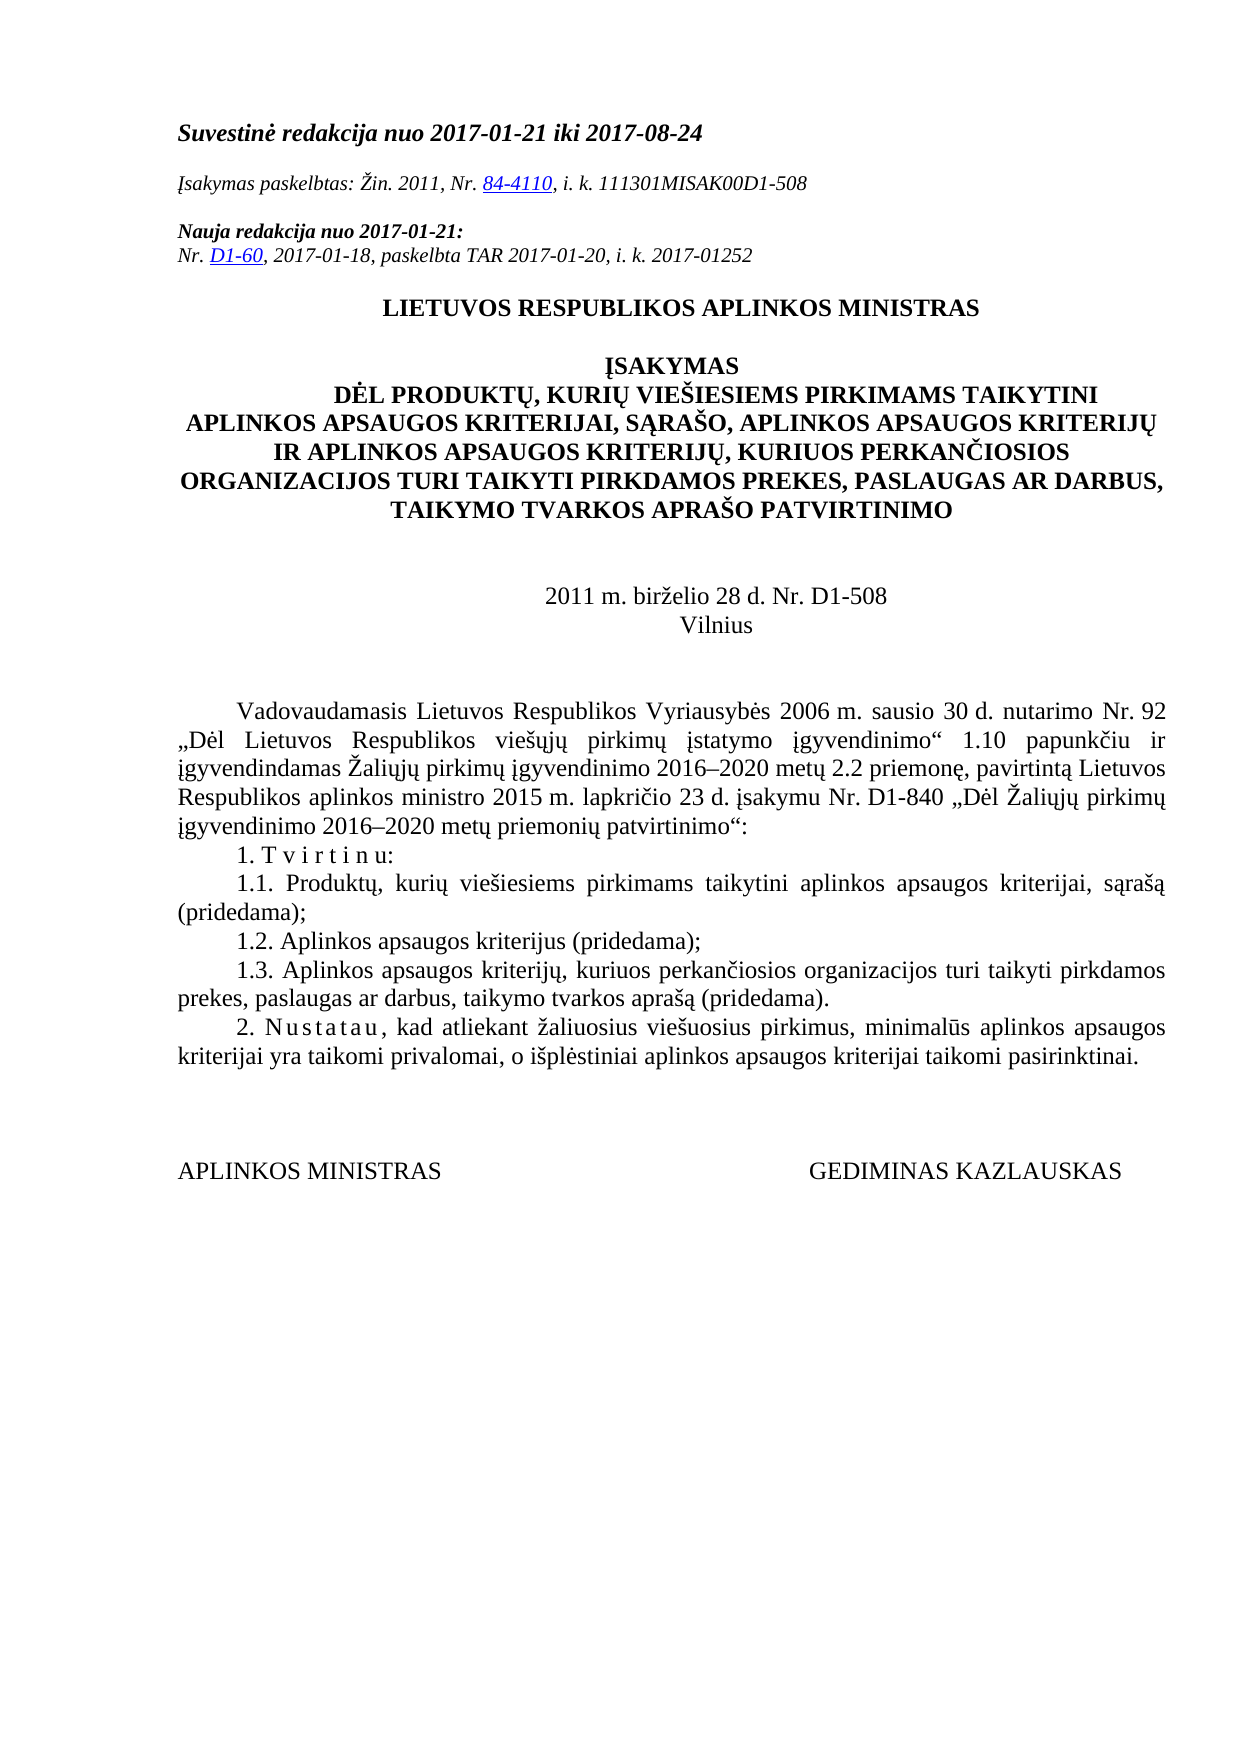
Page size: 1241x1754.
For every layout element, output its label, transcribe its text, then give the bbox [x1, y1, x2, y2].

text 2. Nustatau, kad atliekant žaliuosius viešuosius pirkimus, minimalūs aplinkos apsaugos kriterijai yra taikomi privalomai, o išplėstiniai aplinkos apsaugos kriterijai taikomi pasirinktinai. [177, 1012, 1166, 1070]
text DĖL PRODUKTŲ, KURIŲ VIEŠIESIEMS PIRKIMAMS TAIKYTINI APLINKOS APSAUGOS KRITERIJAI, SĄRAŠO, APLINKOS APSAUGOS KRITERIJŲ IR APLINKOS APSAUGOS KRITERIJŲ, KURIUOS PERKANČIOSIOS ORGANIZACIJOS TURI TAIKYTI PIRKDAMOS PREKES, PASLAUGAS AR DARBUS, TAIKYMO TVARKOS APRAŠO PATVIRTINIMO [177, 380, 1166, 523]
text Vadovaudamasis Lietuvos Respublikos Vyriausybės 2006 m. sausio 30 d. nutarimo Nr. 92 „Dėl Lietuvos Respublikos viešųjų pirkimų įstatymo įgyvendinimo“ 1.10 papunkčiu ir įgyvendindamas Žaliųjų pirkimų įgyvendinimo 2016–2020 metų 2.2 priemonę, pavirtintą Lietuvos Respublikos aplinkos ministro 2015 m. lapkričio 23 d. įsakymu Nr. D1-840 „Dėl Žaliųjų pirkimų įgyvendinimo 2016–2020 metų priemonių patvirtinimo“: [177, 696, 1166, 840]
text 1.3. Aplinkos apsaugos kriterijų, kuriuos perkančiosios organizacijos turi taikyti pirkdamos prekes, paslaugas ar darbus, taikymo tvarkos aprašą (pridedama). [177, 955, 1166, 1012]
text 1. T v i r t i n u: [177, 840, 1166, 868]
text Įsakymas paskelbtas: Žin. 2011, Nr. 84-4110, i. k. 111301MISAK00D1-508 [177, 171, 1166, 195]
text Vilnius [177, 610, 1166, 638]
text 2011 m. birželio 28 d. Nr. D1-508 [177, 581, 1166, 610]
text Nr. D1-60, 2017-01-18, paskelbta TAR 2017-01-20, i. k. 2017-01252 [177, 243, 1166, 267]
text Nauja redakcija nuo 2017-01-21: [177, 219, 1166, 243]
text ĮSAKYMAS [177, 351, 1166, 380]
text 1.1. Produktų, kurių viešiesiems pirkimams taikytini aplinkos apsaugos kriterijai, sąrašą (pridedama); [177, 868, 1166, 926]
text 1.2. Aplinkos apsaugos kriterijus (pridedama); [177, 926, 1166, 955]
text Suvestinė redakcija nuo 2017-01-21 iki 2017-08-24 [177, 118, 1166, 147]
text Aplinkos ministras Gediminas Kazlauskas [177, 1156, 1166, 1185]
text LIETUVOS RESPUBLIKOS APLINKOS MINISTRAS [177, 293, 1166, 322]
